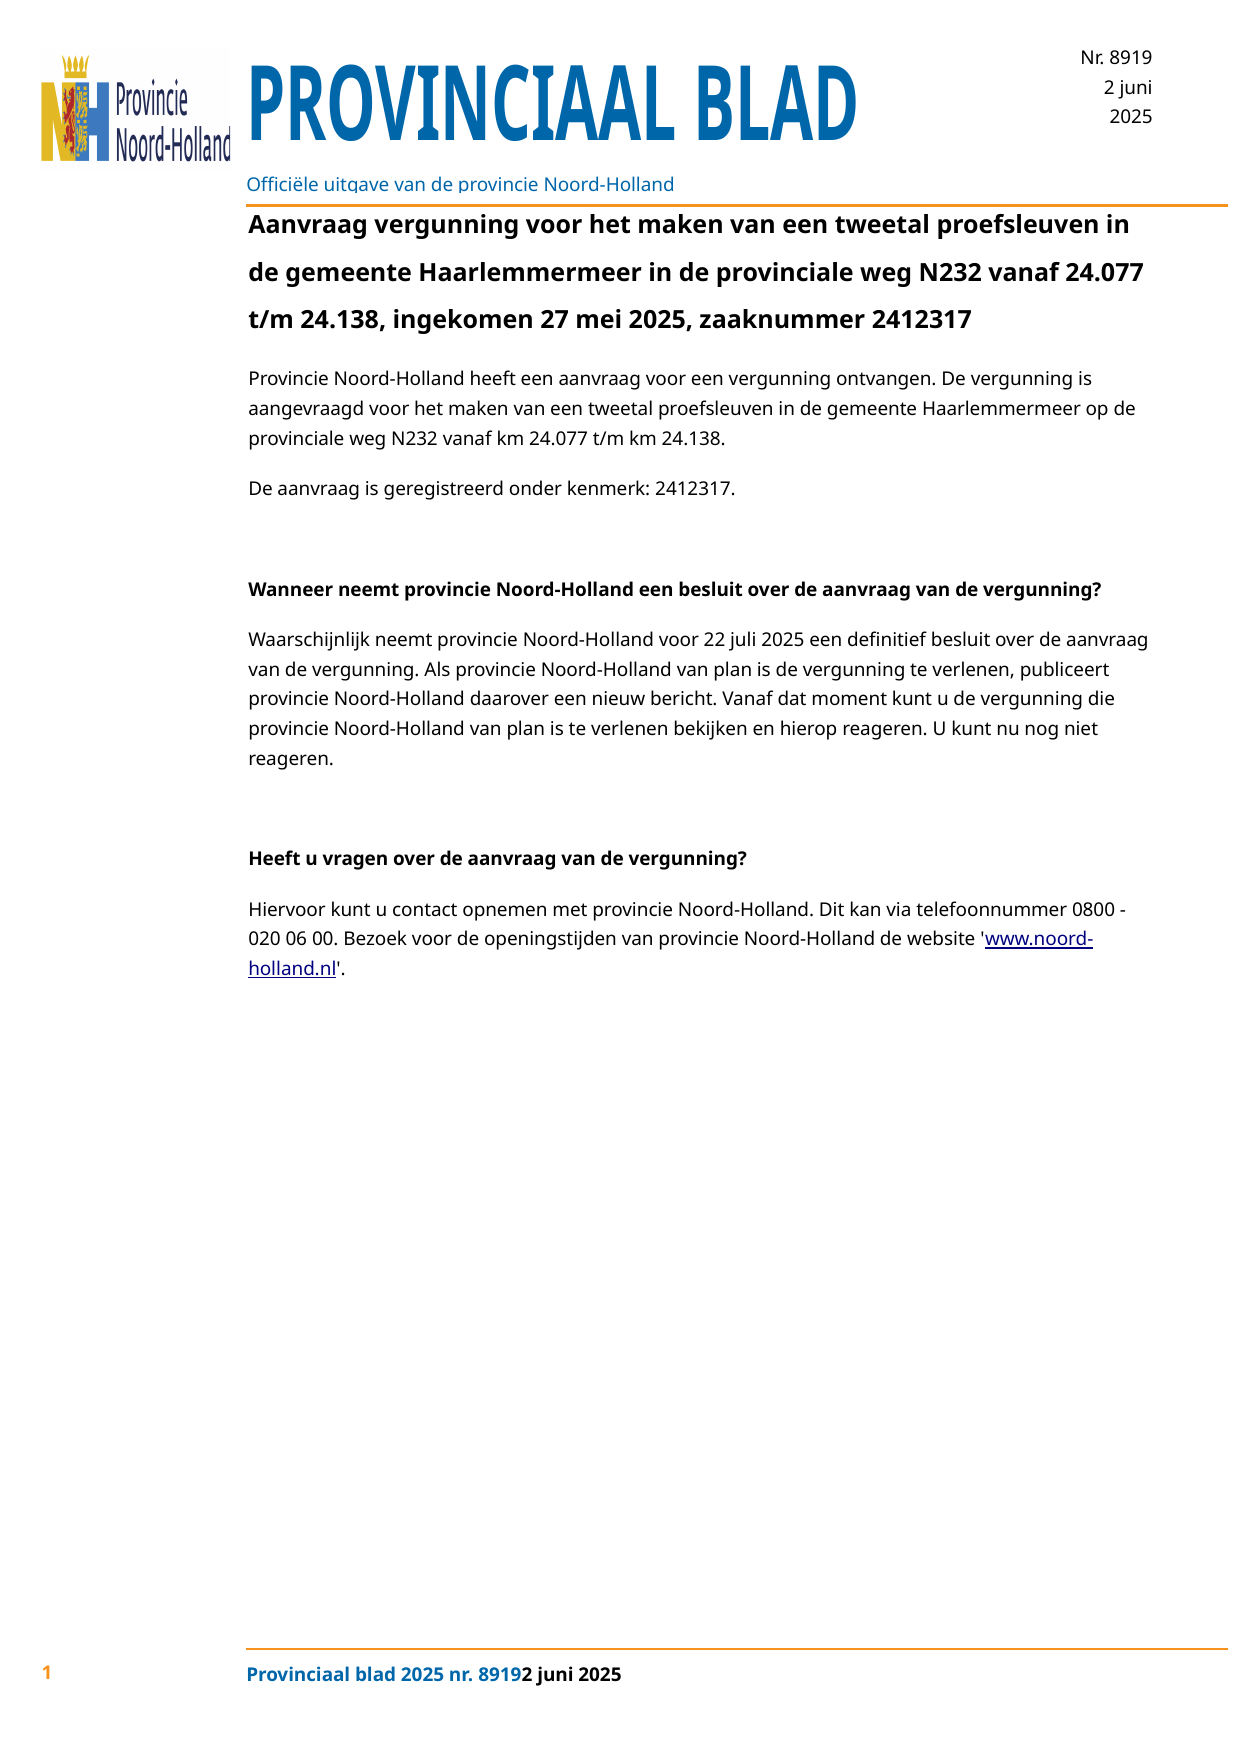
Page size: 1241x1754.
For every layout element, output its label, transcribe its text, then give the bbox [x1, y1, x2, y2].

text Hiervoor kunt u contact opnemen met provincie Noord-Holland. Dit kan via telefoonnummer 0800 - 020 06 00. Bezoek voor de openingstijden van provincie Noord-Holland de website 'www.noord-holland.nl'. [248, 896, 1152, 981]
text Provincie Noord-Holland heeft een aanvraag voor een vergunning ontvangen. De vergunning is aangevraagd voor het maken van een tweetal proefsleuven in de gemeente Haarlemmermeer op de provinciale weg N232 vanaf km 24.077 t/m km 24.138. [248, 366, 1152, 450]
picture [41, 47, 231, 172]
text Waarschijnlijk neemt provincie Noord-Holland voor 22 juli 2025 een definitief besluit over de aanvraag van de vergunning. Als provincie Noord-Holland van plan is de vergunning te verlenen, publiceert provincie Noord-Holland daarover een nieuw bericht. Vanaf dat moment kunt u de vergunning die provincie Noord-Holland van plan is te verlenen bekijken en hierop reageren. U kunt nu nog niet reageren. [248, 626, 1152, 770]
text De aanvraag is geregistreerd onder kenmerk: 2412317. [248, 475, 1152, 501]
text Heeft u vragen over de aanvraag van de vergunning? [248, 846, 1152, 871]
text Aanvraag vergunning voor het maken van een tweetal proefsleuven in de gemeente Haarlemmermeer in de provinciale weg N232 vanaf 24.077 t/m 24.138, ingekomen 27 mei 2025, zaaknummer 2412317 [248, 207, 1152, 336]
text Wanneer neemt provincie Noord-Holland een besluit over de aanvraag van de vergunning? [248, 576, 1152, 602]
